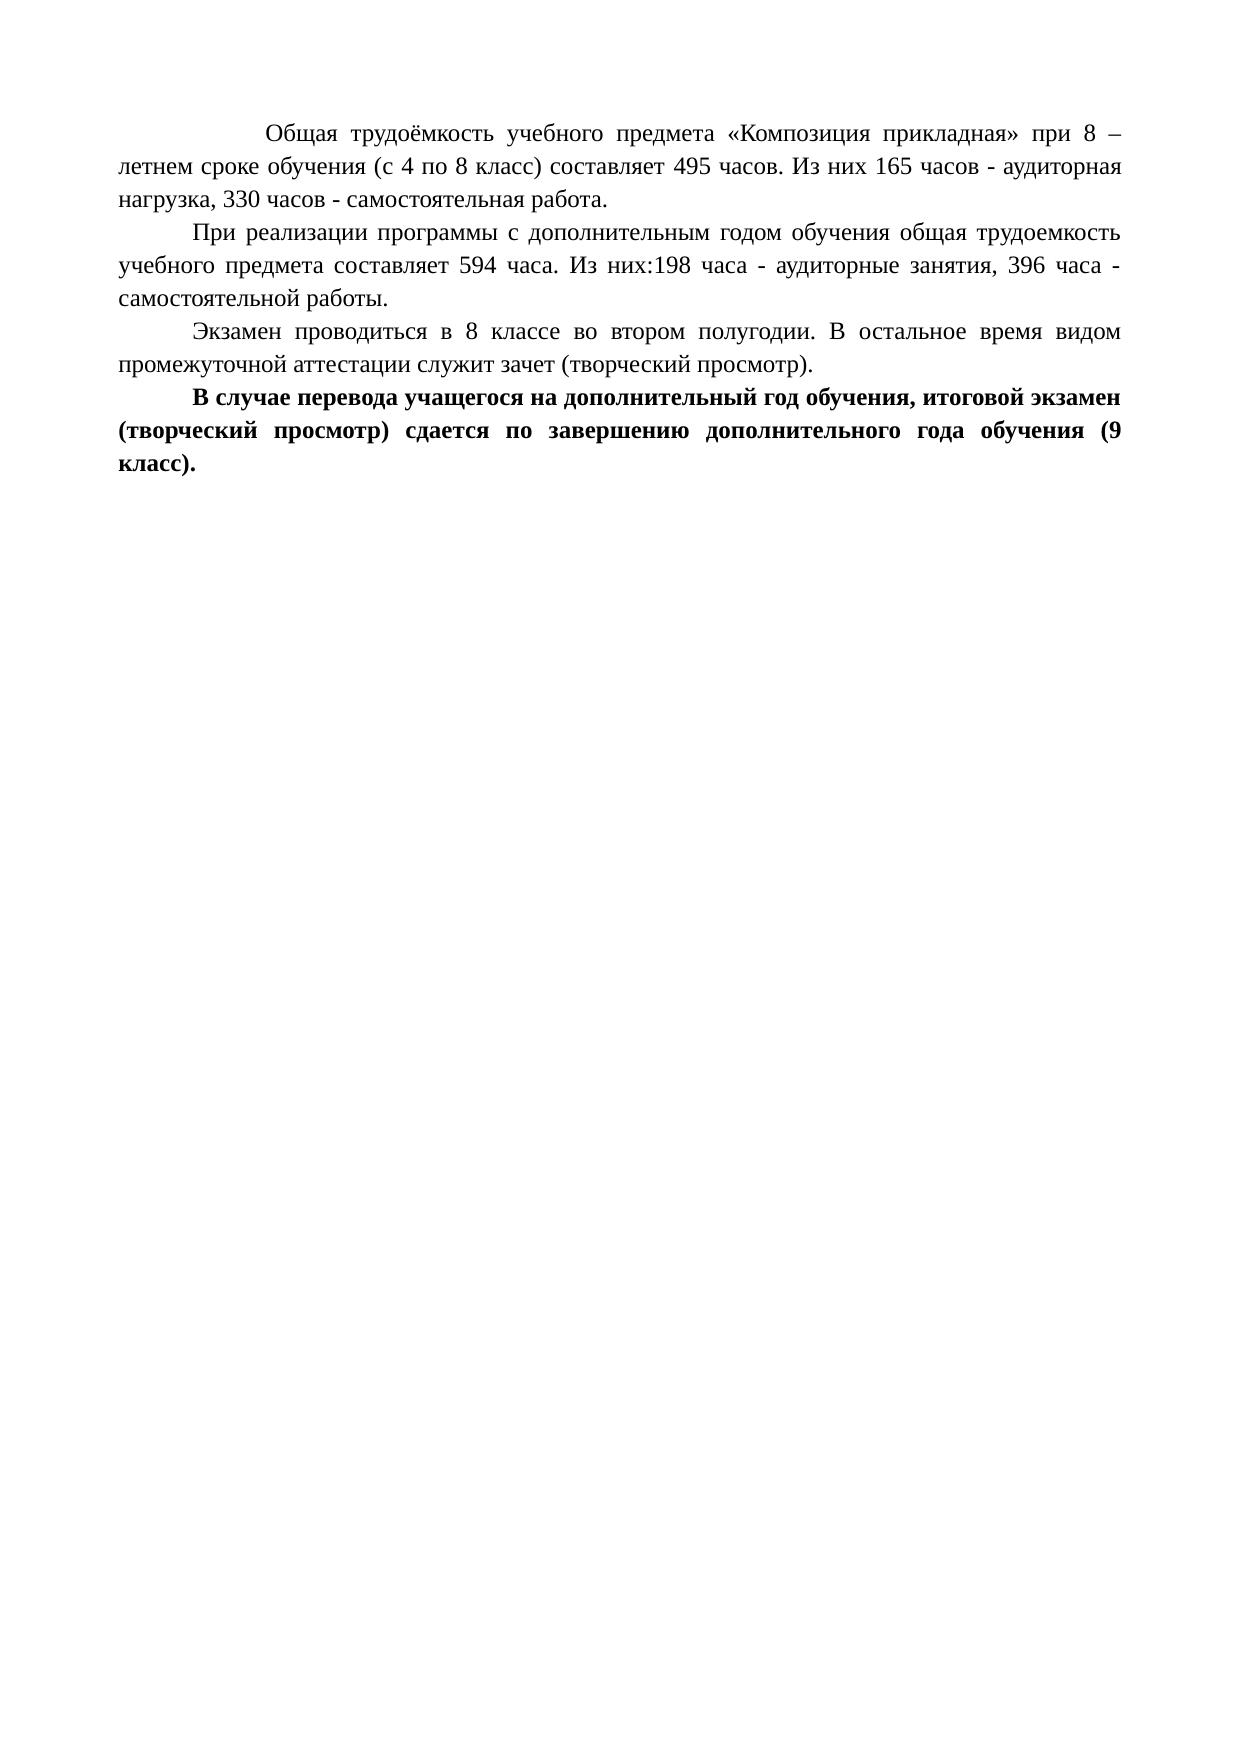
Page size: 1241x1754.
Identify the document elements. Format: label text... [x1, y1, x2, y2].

text В случае перевода учащегося на дополнительный год обучения, итоговой экзамен (творческий просмотр) сдается по завершению дополнительного года обучения (9 класс). [118, 382, 1122, 477]
text Экзамен проводиться в 8 классе во втором полугодии. В остальное время видом промежуточной аттестации служит зачет (творческий просмотр). [118, 316, 1122, 378]
text Общая трудоёмкость учебного предмета «Композиция прикладная» при 8 – летнем сроке обучения (с 4 по 8 класс) составляет 495 часов. Из них 165 часов - аудиторная нагрузка, 330 часов - самостоятельная работа. [118, 118, 1122, 213]
text При реализации программы с дополнительным годом обучения общая трудоемкость учебного предмета составляет 594 часа. Из них:198 часа - аудиторные занятия, 396 часа - самостоятельной работы. [118, 217, 1122, 312]
